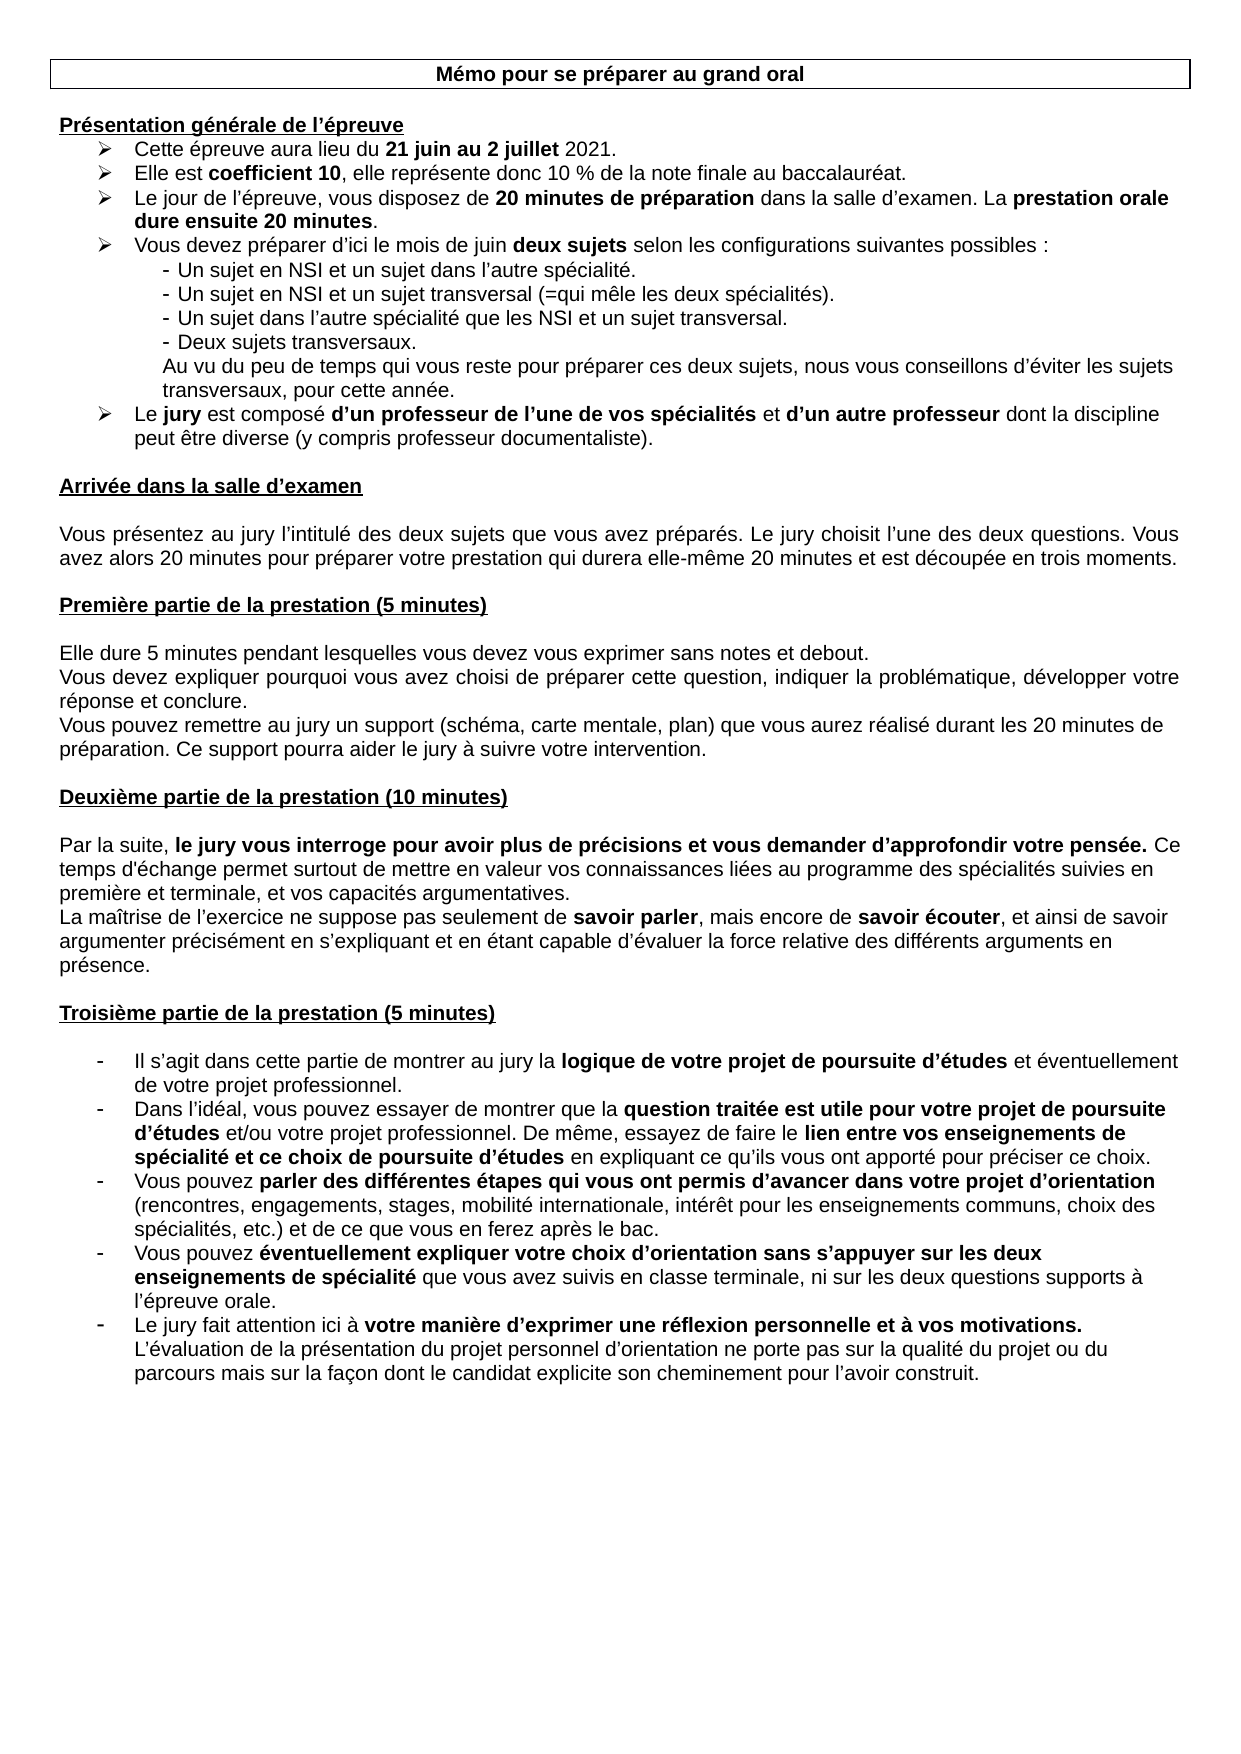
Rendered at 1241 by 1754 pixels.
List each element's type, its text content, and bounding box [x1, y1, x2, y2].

list Le jury est composé d’un professeur de l’une de vos spécialités et d’un autre professeur dont la discipline peut être diverse (y compris professeur documentaliste). [97, 402, 1181, 449]
text Arrivée dans la salle d’examen [59, 473, 1181, 497]
list Cette épreuve aura lieu du 21 juin au 2 juillet 2021. [97, 137, 1181, 161]
text Vous devez expliquer pourquoi vous avez choisi de préparer cette question, indiquer la problématique, développer votre réponse et conclure. [59, 665, 1181, 713]
text Au vu du peu de temps qui vous reste pour préparer ces deux sujets, nous vous conseillons d’éviter les sujets transversaux, pour cette année. [162, 354, 1181, 402]
list Elle est coefficient 10, elle représente donc 10 % de la note finale au baccalauréat. [97, 161, 1181, 185]
list Un sujet dans l’autre spécialité que les NSI et un sujet transversal. [162, 306, 1181, 329]
list Il s’agit dans cette partie de montrer au jury la logique de votre projet de poursuite d’études et éventuellement de votre projet professionnel. [97, 1048, 1181, 1097]
list Vous pouvez éventuellement expliquer votre choix d’orientation sans s’appuyer sur les deux enseignements de spécialité que vous avez suivis en classe terminale, ni sur les deux questions supports à l’épreuve orale. [97, 1241, 1181, 1312]
list Deux sujets transversaux. [162, 329, 1181, 354]
text Mémo pour se préparer au grand oral [51, 60, 1189, 88]
list Dans l’idéal, vous pouvez essayer de montrer que la question traitée est utile pour votre projet de poursuite d’études et/ou votre projet professionnel. De même, essayez de faire le lien entre vos enseignements de spécialité et ce choix de poursuite d’études en expliquant ce qu’ils vous ont apporté pour préciser ce choix. [97, 1097, 1181, 1168]
list Le jour de l’épreuve, vous disposez de 20 minutes de préparation dans la salle d’examen. La prestation orale dure ensuite 20 minutes. [97, 185, 1181, 233]
text Elle dure 5 minutes pendant lesquelles vous devez vous exprimer sans notes et debout. [59, 641, 1181, 665]
text Par la suite, le jury vous interroge pour avoir plus de précisions et vous demander d’approfondir votre pensée. Ce temps d'échange permet surtout de mettre en valeur vos connaissances liées au programme des spécialités suivies en première et terminale, et vos capacités argumentatives. [59, 833, 1181, 905]
text Première partie de la prestation (5 minutes) [59, 593, 1181, 617]
text Troisième partie de la prestation (5 minutes) [59, 1001, 1181, 1024]
list Vous devez préparer d’ici le mois de juin deux sujets selon les configurations suivantes possibles : [97, 233, 1181, 257]
list Vous pouvez parler des différentes étapes qui vous ont permis d’avancer dans votre projet d’orientation (rencontres, engagements, stages, mobilité internationale, intérêt pour les enseignements communs, choix des spécialités, etc.) et de ce que vous en ferez après le bac. [97, 1168, 1181, 1241]
text Présentation générale de l’épreuve [59, 113, 1181, 137]
list Un sujet en NSI et un sujet transversal (=qui mêle les deux spécialités). [162, 281, 1181, 306]
text La maîtrise de l’exercice ne suppose pas seulement de savoir parler, mais encore de savoir écouter, et ainsi de savoir argumenter précisément en s’expliquant et en étant capable d’évaluer la force relative des différents arguments en présence. [59, 905, 1181, 977]
list Le jury fait attention ici à votre manière d’exprimer une réflexion personnelle et à vos motivations. L’évaluation de la présentation du projet personnel d’orientation ne porte pas sur la qualité du projet ou du parcours mais sur la façon dont le candidat explicite son cheminement pour l’avoir construit. [97, 1312, 1181, 1385]
text Vous pouvez remettre au jury un support (schéma, carte mentale, plan) que vous aurez réalisé durant les 20 minutes de préparation. Ce support pourra aider le jury à suivre votre intervention. [59, 713, 1181, 761]
text Vous présentez au jury l’intitulé des deux sujets que vous avez préparés. Le jury choisit l’une des deux questions. Vous avez alors 20 minutes pour préparer votre prestation qui durera elle-même 20 minutes et est découpée en trois moments. [59, 521, 1181, 569]
text Deuxième partie de la prestation (10 minutes) [59, 785, 1181, 809]
list Un sujet en NSI et un sujet dans l’autre spécialité. [162, 257, 1181, 281]
